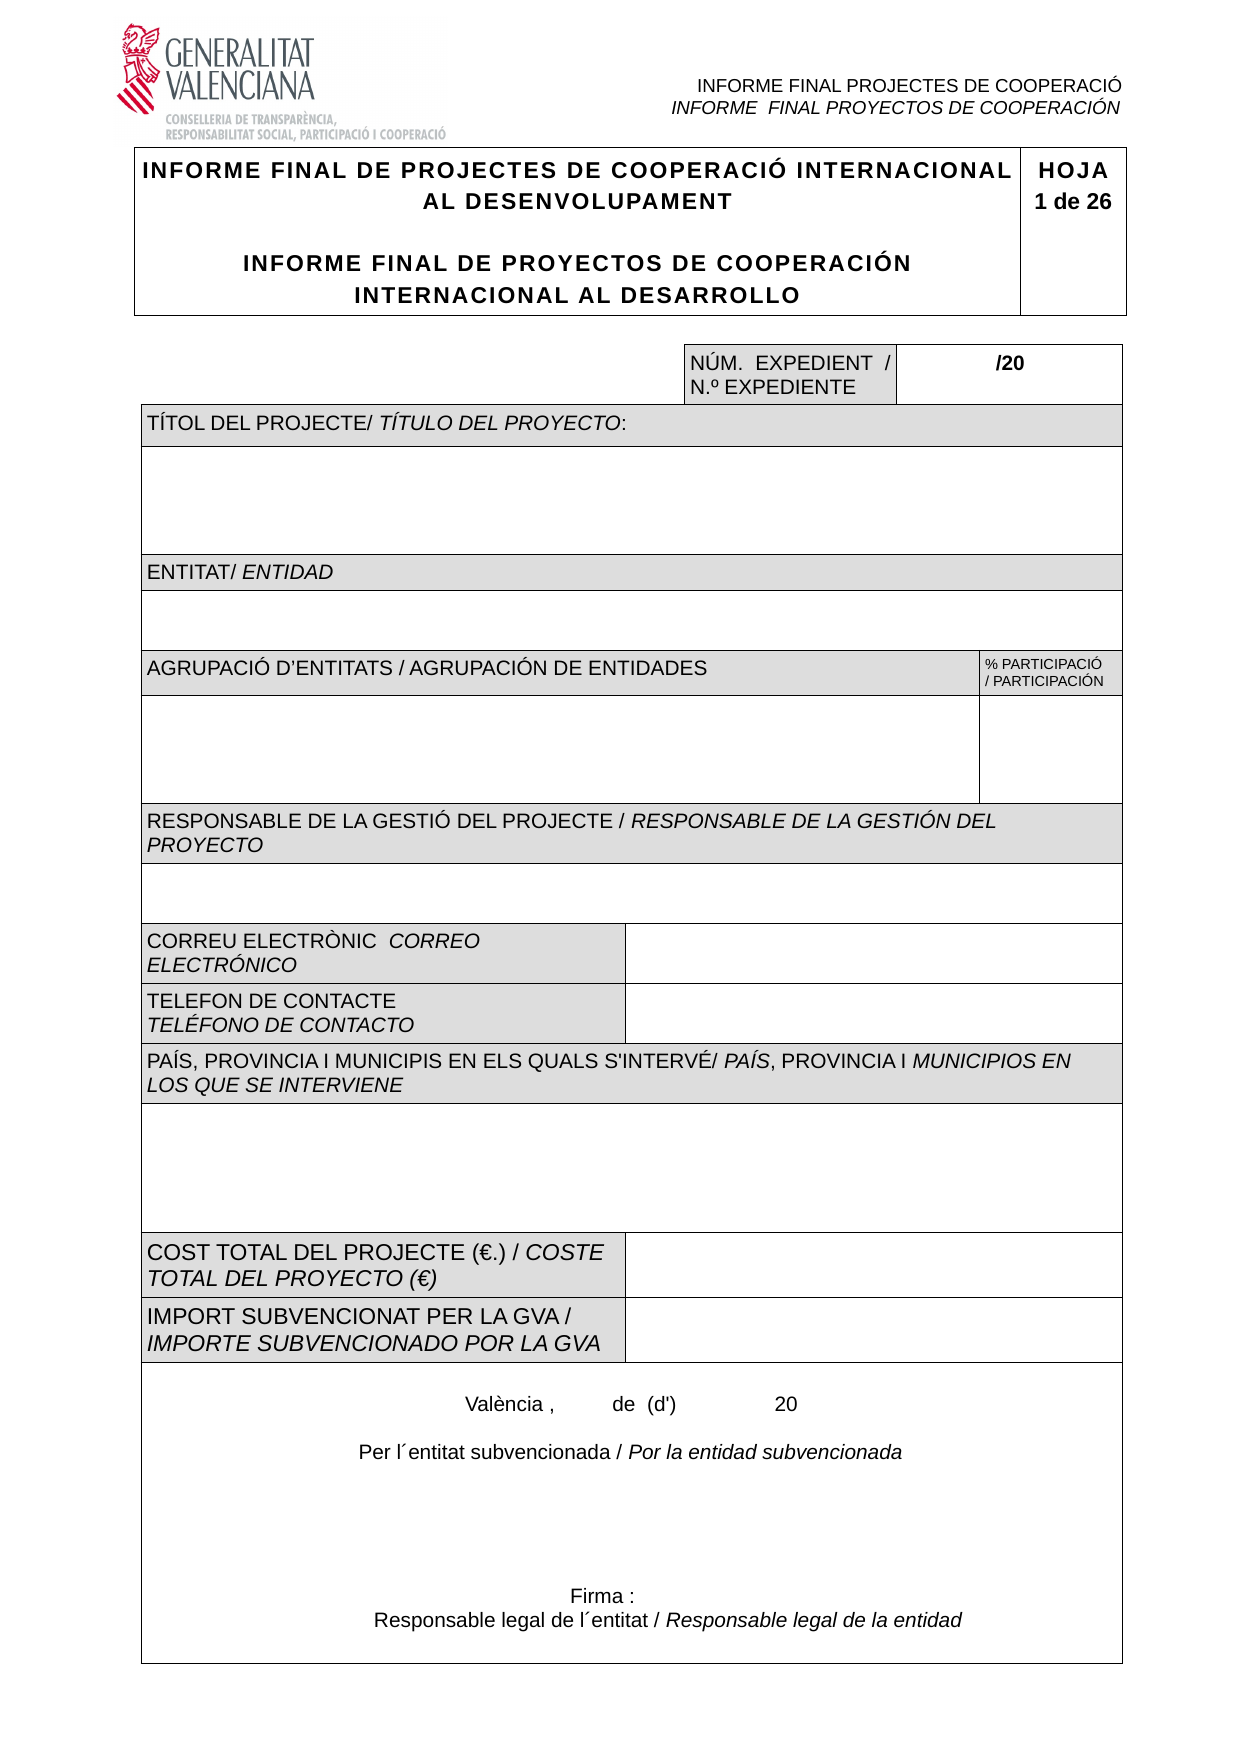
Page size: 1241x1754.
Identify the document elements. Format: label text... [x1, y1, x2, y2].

table_cell [142, 864, 1122, 923]
table_cell RESPONSABLE DE LA GESTIÓ DEL PROJECTE / RESPONSABLE DE LA GESTIÓN DEL PROYECTO [142, 804, 1122, 863]
picture [113, 16, 448, 147]
table_header INFORME FINAL DE PROJECTES DE COOPERACIÓ INTERNACIONAL AL DESENVOLUPAMENT INFORME FINAL DE PROYECTOS DE COOPERACIÓN INTERNACIONAL AL DESARROLLO [135, 148, 1020, 315]
table_cell [626, 1298, 1122, 1362]
table_cell [626, 1233, 1122, 1297]
table_cell AGRUPACIÓ D’ENTITATS / AGRUPACIÓN DE ENTIDADES [142, 651, 979, 695]
table_cell COST TOTAL DEL PROJECTE (€.) / COSTE TOTAL DEL PROYECTO (€) [142, 1233, 625, 1297]
table_cell CORREU ELECTRÒNIC CORREO ELECTRÓNICO [142, 924, 625, 983]
table_cell TELEFON DE CONTACTE TELÉFONO DE CONTACTO [142, 984, 625, 1043]
table_cell [142, 1104, 1122, 1232]
table_header /20 [897, 345, 1122, 404]
table_cell [626, 924, 1122, 983]
table_cell [980, 696, 1122, 803]
table_cell % PARTICIPACIÓ / PARTICIPACIÓN [980, 651, 1122, 695]
table_cell [142, 696, 979, 803]
table_cell [626, 984, 1122, 1043]
table_cell TÍTOL DEL PROJECTE/ TÍTULO DEL PROYECTO: [142, 405, 1122, 446]
table_cell [142, 447, 1122, 554]
table_cell PAÍS, PROVINCIA I MUNICIPIS EN ELS QUALS S'INTERVÉ/ PAÍS, PROVINCIA I MUNICIPIOS EN LOS QUE SE INTERVIENE [142, 1044, 1122, 1103]
table_header HOJA 1 de 26 [1021, 148, 1126, 315]
table_cell ENTITAT/ ENTIDAD [142, 555, 1122, 590]
table_cell València , de (d') 20 Per l´entitat subvencionada / Por la entidad subvencionada Firma : Responsable legal de l´entitat / Responsable legal de la entidad [142, 1363, 1122, 1663]
table_header NÚM. EXPEDIENT / N.º EXPEDIENTE [685, 345, 896, 404]
table_cell IMPORT SUBVENCIONAT PER LA GVA / IMPORTE SUBVENCIONADO POR LA GVA [142, 1298, 625, 1362]
table_header [141, 344, 684, 404]
table_cell [142, 591, 1122, 650]
